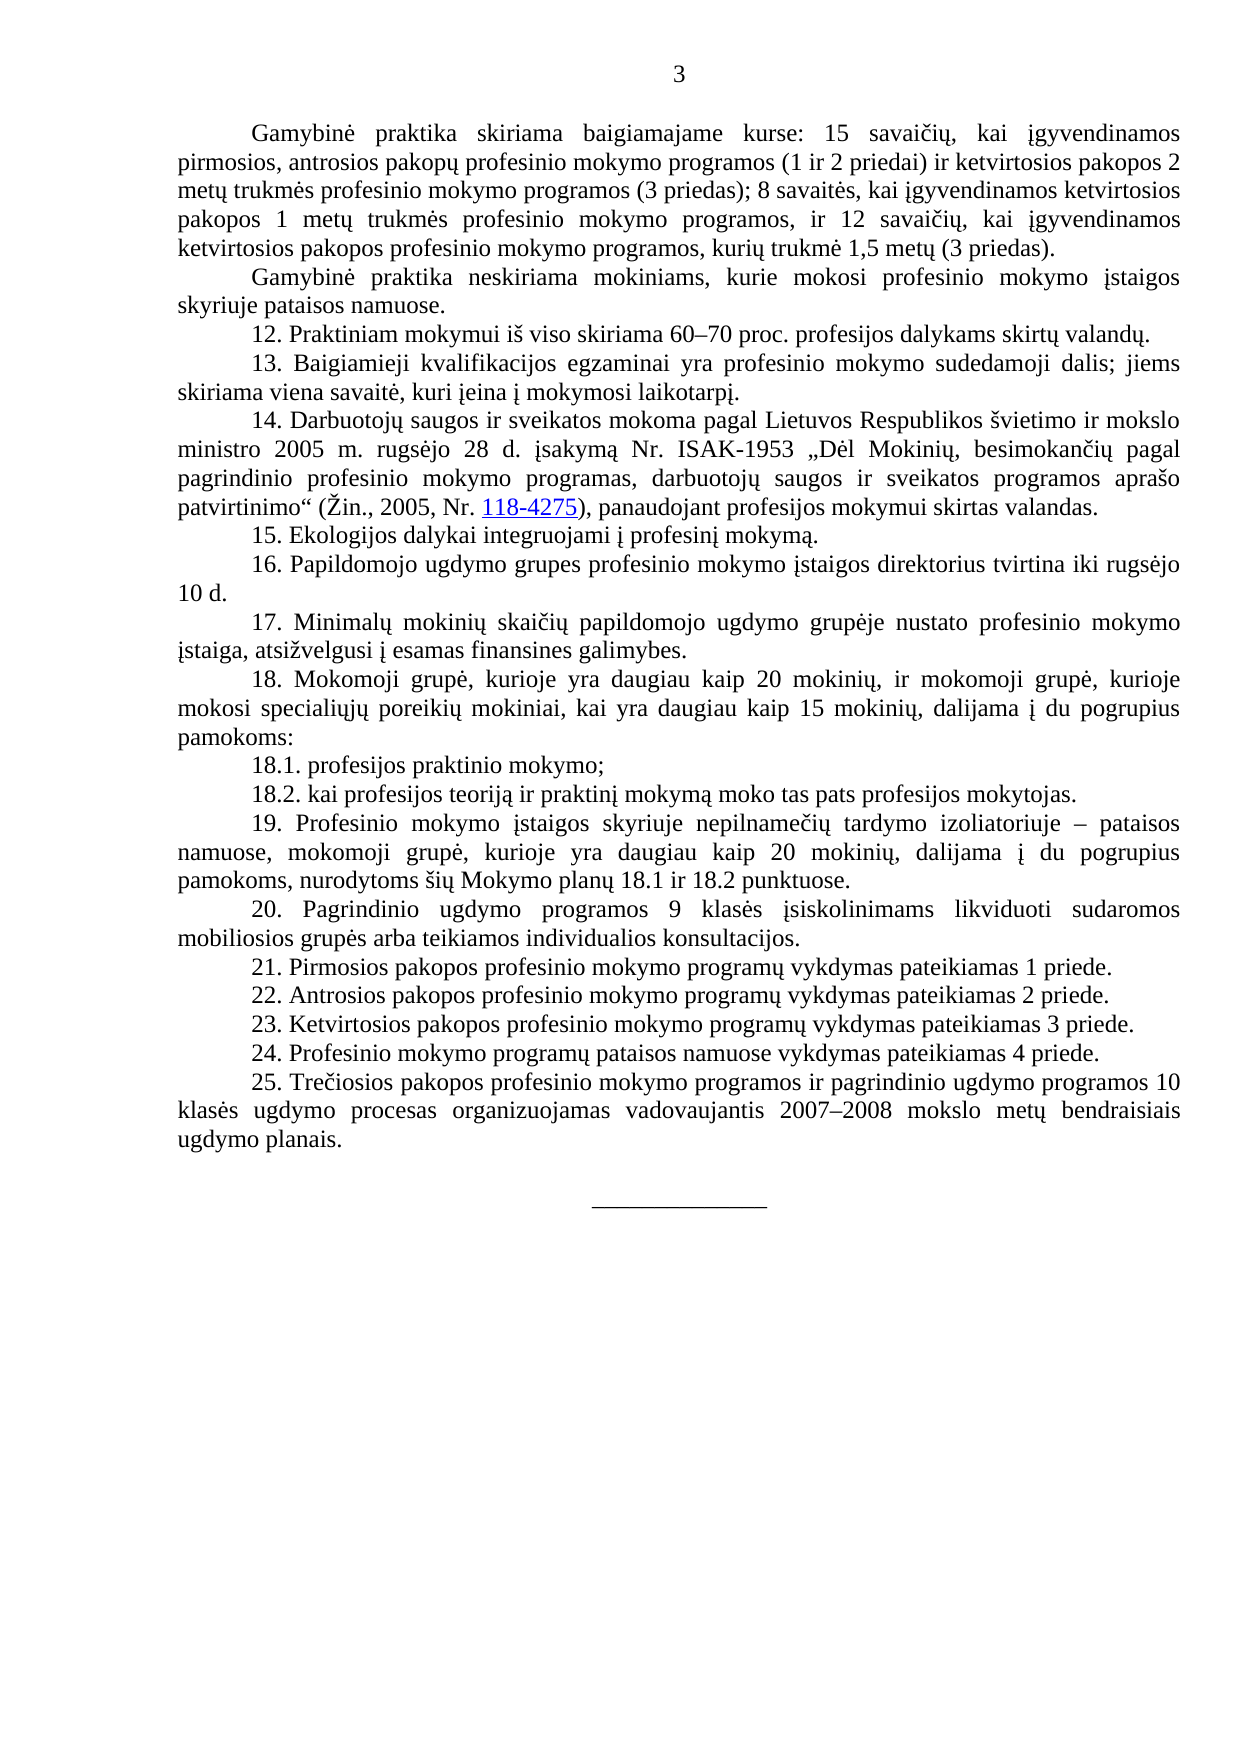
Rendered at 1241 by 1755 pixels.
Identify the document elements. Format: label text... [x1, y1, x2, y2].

text Gamybinė praktika skiriama baigiamajame kurse: 15 savaičių, kai įgyvendinamos pirmosios, antrosios pakopų profesinio mokymo programos (1 ir 2 priedai) ir ketvirtosios pakopos 2 metų trukmės profesinio mokymo programos (3 priedas); 8 savaitės, kai įgyvendinamos ketvirtosios pakopos 1 metų trukmės profesinio mokymo programos, ir 12 savaičių, kai įgyvendinamos ketvirtosios pakopos profesinio mokymo programos, kurių trukmė 1,5 metų (3 priedas). [177, 118, 1181, 262]
text 19. Profesinio mokymo įstaigos skyriuje nepilnamečių tardymo izoliatoriuje – pataisos namuose, mokomoji grupė, kurioje yra daugiau kaip 20 mokinių, dalijama į du pogrupius pamokoms, nurodytoms šių Mokymo planų 18.1 ir 18.2 punktuose. [177, 808, 1181, 894]
text 18.1. profesijos praktinio mokymo; [177, 751, 1181, 779]
text 14. Darbuotojų saugos ir sveikatos mokoma pagal Lietuvos Respublikos švietimo ir mokslo ministro 2005 m. rugsėjo 28 d. įsakymą Nr. ISAK-1953 „Dėl Mokinių, besimokančių pagal pagrindinio profesinio mokymo programas, darbuotojų saugos ir sveikatos programos aprašo patvirtinimo“ (Žin., 2005, Nr. 118-4275), panaudojant profesijos mokymui skirtas valandas. [177, 406, 1181, 521]
text 16. Papildomojo ugdymo grupes profesinio mokymo įstaigos direktorius tvirtina iki rugsėjo 10 d. [177, 549, 1181, 607]
text 17. Minimalų mokinių skaičių papildomojo ugdymo grupėje nustato profesinio mokymo įstaiga, atsižvelgusi į esamas finansines galimybes. [177, 607, 1181, 664]
text 15. Ekologijos dalykai integruojami į profesinį mokymą. [177, 521, 1181, 549]
text 24. Profesinio mokymo programų pataisos namuose vykdymas pateikiamas 4 priede. [177, 1038, 1181, 1067]
text 25. Trečiosios pakopos profesinio mokymo programos ir pagrindinio ugdymo programos 10 klasės ugdymo procesas organizuojamas vadovaujantis 2007–2008 mokslo metų bendraisiais ugdymo planais. [177, 1067, 1181, 1153]
text 12. Praktiniam mokymui iš viso skiriama 60–70 proc. profesijos dalykams skirtų valandų. [177, 319, 1181, 348]
text 22. Antrosios pakopos profesinio mokymo programų vykdymas pateikiamas 2 priede. [177, 981, 1181, 1009]
text 18. Mokomoji grupė, kurioje yra daugiau kaip 20 mokinių, ir mokomoji grupė, kurioje mokosi specialiųjų poreikių mokiniai, kai yra daugiau kaip 15 mokinių, dalijama į du pogrupius pamokoms: [177, 664, 1181, 751]
text ______________ [177, 1182, 1181, 1211]
text Gamybinė praktika neskiriama mokiniams, kurie mokosi profesinio mokymo įstaigos skyriuje pataisos namuose. [177, 262, 1181, 319]
text 13. Baigiamieji kvalifikacijos egzaminai yra profesinio mokymo sudedamoji dalis; jiems skiriama viena savaitė, kuri įeina į mokymosi laikotarpį. [177, 348, 1181, 406]
text 18.2. kai profesijos teoriją ir praktinį mokymą moko tas pats profesijos mokytojas. [177, 779, 1181, 808]
text 23. Ketvirtosios pakopos profesinio mokymo programų vykdymas pateikiamas 3 priede. [177, 1009, 1181, 1038]
text 20. Pagrindinio ugdymo programos 9 klasės įsiskolinimams likviduoti sudaromos mobiliosios grupės arba teikiamos individualios konsultacijos. [177, 894, 1181, 952]
text 21. Pirmosios pakopos profesinio mokymo programų vykdymas pateikiamas 1 priede. [177, 952, 1181, 981]
